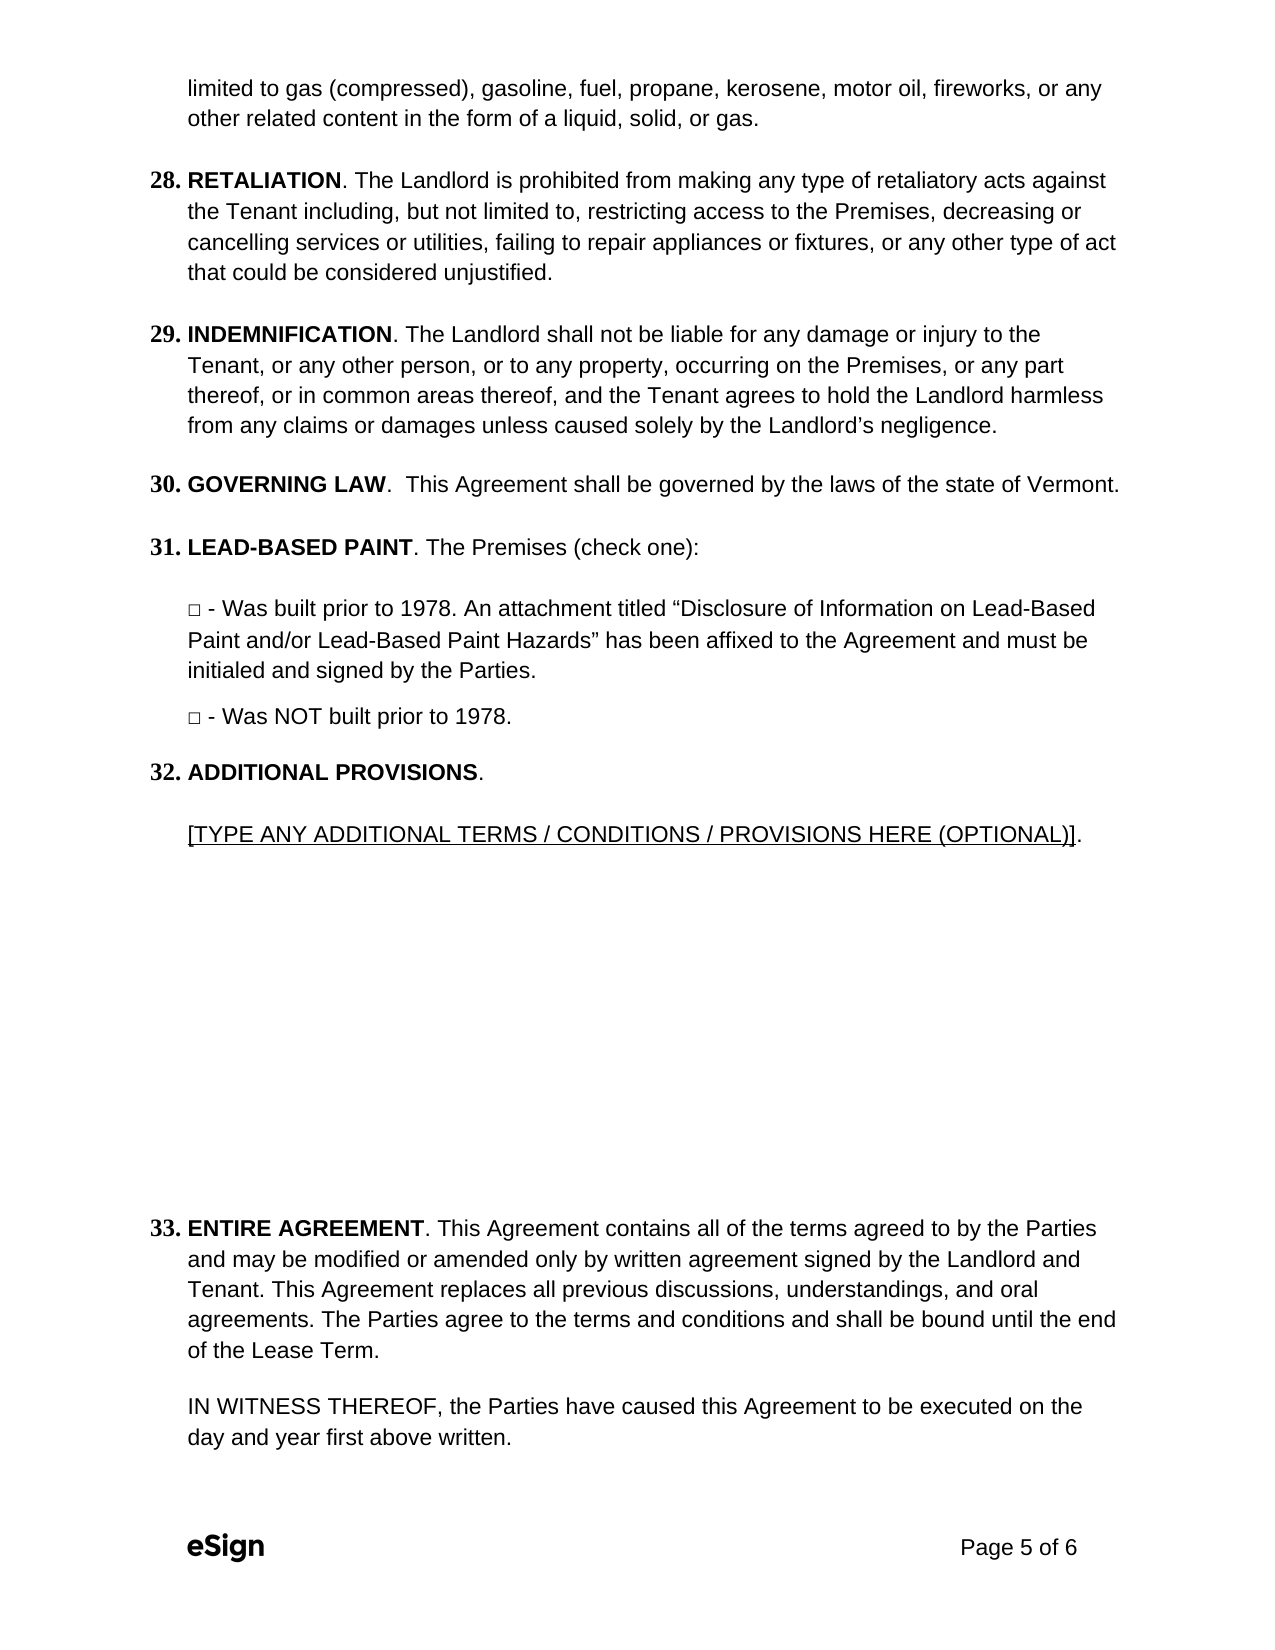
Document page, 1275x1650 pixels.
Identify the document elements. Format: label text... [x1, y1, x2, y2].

list INDEMNIFICATION. The Landlord shall not be liable for any damage or injury to the Tenant, or any other person, or to any property, occurring on the Premises, or any part thereof, or in common areas thereof, and the Tenant agrees to hold the Landlord harmless from any claims or damages unless caused solely by the Landlord’s negligence. [150, 319, 1125, 438]
list [TYPE ANY ADDITIONAL TERMS / CONDITIONS / PROVISIONS HERE (OPTIONAL)]. [187, 821, 1125, 847]
list ADDITIONAL PROVISIONS. [150, 757, 1125, 786]
list limited to gas (compressed), gasoline, fuel, propane, kerosene, motor oil, fireworks, or any other related content in the form of a liquid, solid, or gas. [150, 75, 1125, 132]
list RETALIATION. The Landlord is prohibited from making any type of retaliatory acts against the Tenant including, but not limited to, restricting access to the Premises, decreasing or cancelling services or utilities, failing to repair appliances or fixtures, or any other type of act that could be considered unjustified. [150, 166, 1125, 285]
list LEAD-BASED PAINT. The Premises (check one): [150, 532, 1125, 561]
list GOVERNING LAW. This Agreement shall be governed by the laws of the state of Vermont. [150, 469, 1125, 497]
list ☐ - Was built prior to 1978. An attachment titled “Disclosure of Information on Lead-Based Paint and/or Lead-Based Paint Hazards” has been affixed to the Agreement and must be initialed and signed by the Parties. [187, 592, 1125, 683]
list ☐ - Was NOT built prior to 1978. [187, 700, 1125, 731]
list ENTIRE AGREEMENT. This Agreement contains all of the terms agreed to by the Parties and may be modified or amended only by written agreement signed by the Landlord and Tenant. This Agreement replaces all previous discussions, understandings, and oral agreements. The Parties agree to the terms and conditions and shall be bound until the end of the Lease Term. [150, 1213, 1125, 1363]
list IN WITNESS THEREOF, the Parties have caused this Agreement to be executed on the day and year first above written. [187, 1393, 1125, 1450]
